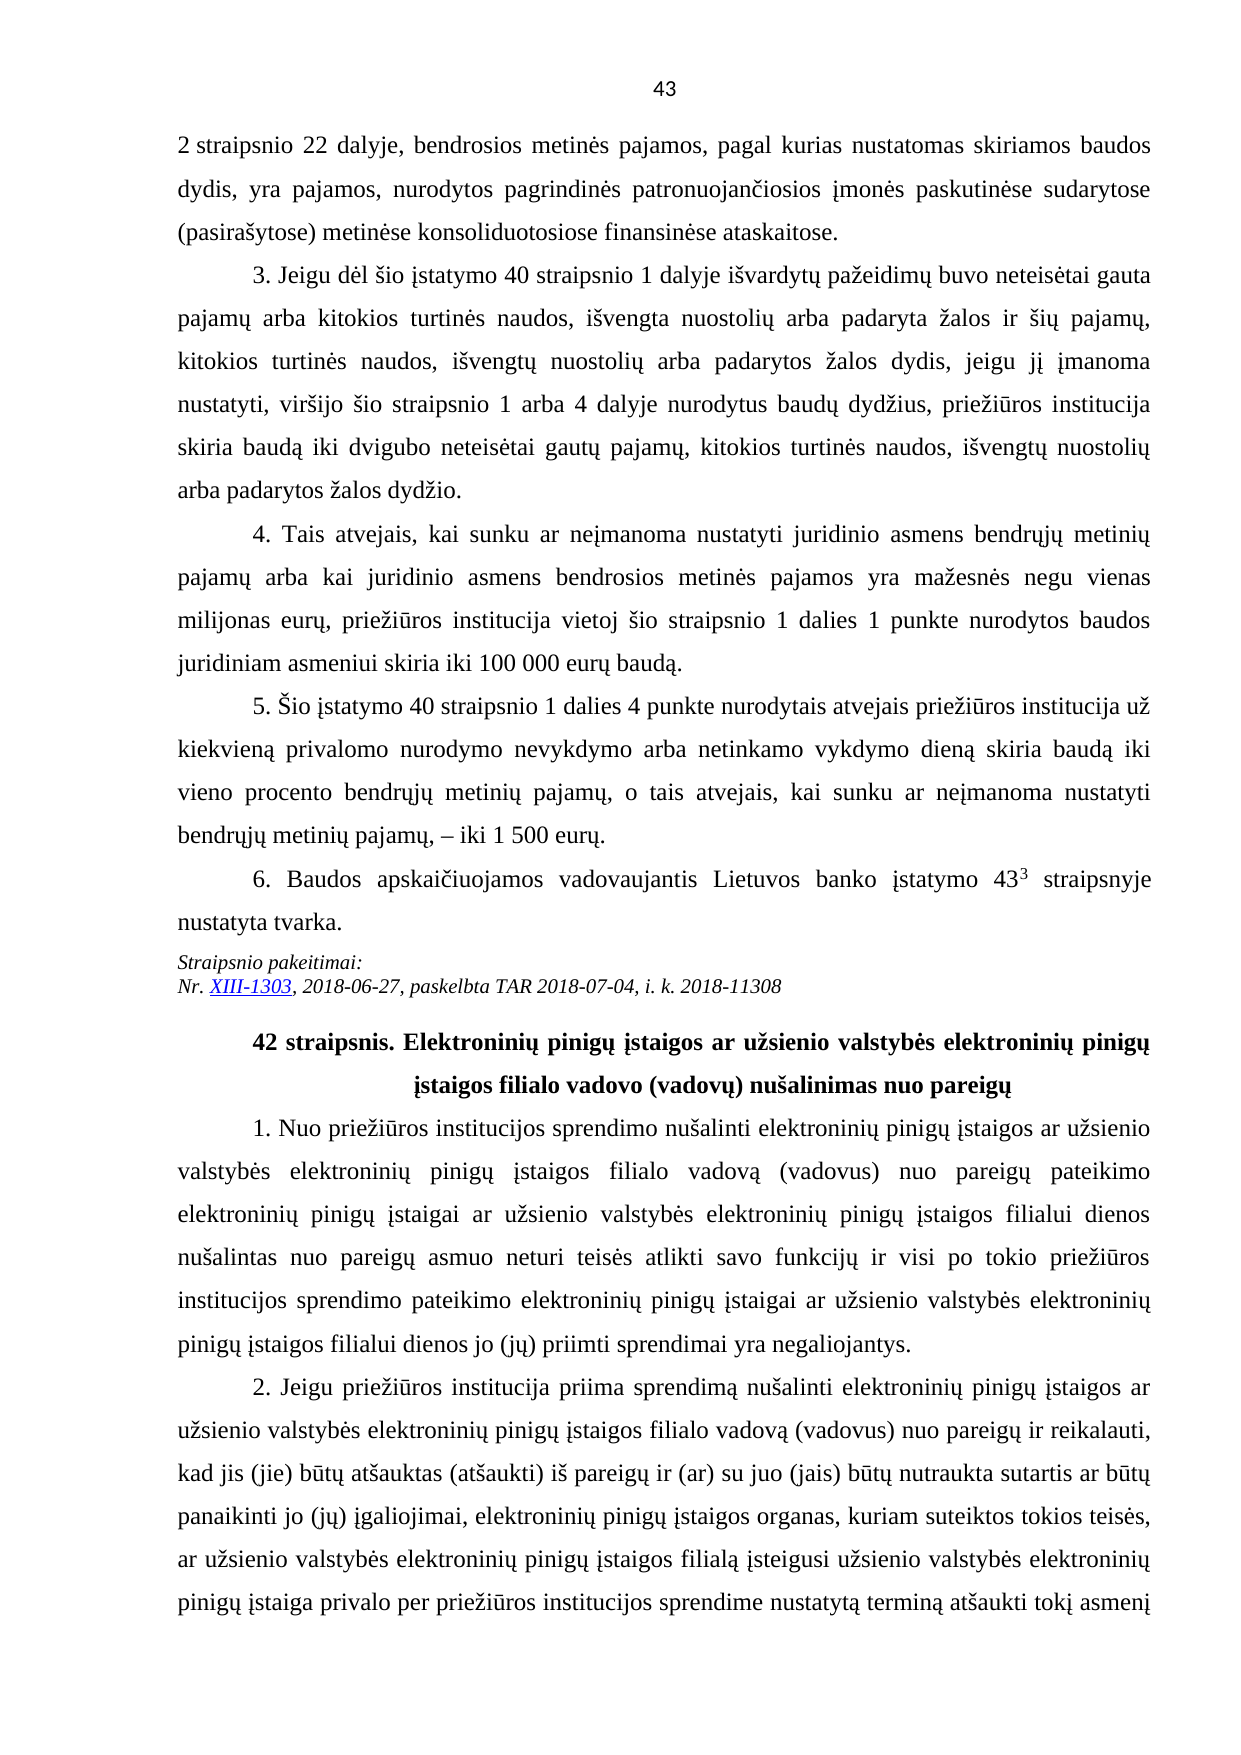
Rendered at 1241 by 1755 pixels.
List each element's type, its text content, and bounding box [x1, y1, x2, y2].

text 2. Jeigu priežiūros institucija priima sprendimą nušalinti elektroninių pinigų įstaigos ar užsienio valstybės elektroninių pinigų įstaigos filialo vadovą (vadovus) nuo pareigų ir reikalauti, kad jis (jie) būtų atšauktas (atšaukti) iš pareigų ir (ar) su juo (jais) būtų nutraukta sutartis ar būtų panaikinti jo (jų) įgaliojimai, elektroninių pinigų įstaigos organas, kuriam suteiktos tokios teisės, ar užsienio valstybės elektroninių pinigų įstaigos filialą įsteigusi užsienio valstybės elektroninių pinigų įstaiga privalo per priežiūros institucijos sprendime nustatytą terminą atšaukti tokį asmenį [177, 1372, 1152, 1616]
text 1. Nuo priežiūros institucijos sprendimo nušalinti elektroninių pinigų įstaigos ar užsienio valstybės elektroninių pinigų įstaigos filialo vadovą (vadovus) nuo pareigų pateikimo elektroninių pinigų įstaigai ar užsienio valstybės elektroninių pinigų įstaigos filialui dienos nušalintas nuo pareigų asmuo neturi teisės atlikti savo funkcijų ir visi po tokio priežiūros institucijos sprendimo pateikimo elektroninių pinigų įstaigai ar užsienio valstybės elektroninių pinigų įstaigos filialui dienos jo (jų) priimti sprendimai yra negaliojantys. [177, 1113, 1152, 1357]
text 5. Šio įstatymo 40 straipsnio 1 dalies 4 punkte nurodytais atvejais priežiūros institucija už kiekvieną privalomo nurodymo nevykdymo arba netinkamo vykdymo dieną skiria baudą iki vieno procento bendrųjų metinių pajamų, o tais atvejais, kai sunku ar neįmanoma nustatyti bendrųjų metinių pajamų, – iki 1 500 eurų. [177, 691, 1152, 849]
text 3. Jeigu dėl šio įstatymo 40 straipsnio 1 dalyje išvardytų pažeidimų buvo neteisėtai gauta pajamų arba kitokios turtinės naudos, išvengta nuostolių arba padaryta žalos ir šių pajamų, kitokios turtinės naudos, išvengtų nuostolių arba padarytos žalos dydis, jeigu jį įmanoma nustatyti, viršijo šio straipsnio 1 arba 4 dalyje nurodytus baudų dydžius, priežiūros institucija skiria baudą iki dvigubo neteisėtai gautų pajamų, kitokios turtinės naudos, išvengtų nuostolių arba padarytos žalos dydžio. [177, 260, 1152, 504]
text Nr. XIII-1303, 2018-06-27, paskelbta TAR 2018-07-04, i. k. 2018-11308 [177, 974, 1152, 998]
text 2 straipsnio 22 dalyje, bendrosios metinės pajamos, pagal kurias nustatomas skiriamos baudos dydis, yra pajamos, nurodytos pagrindinės patronuojančiosios įmonės paskutinėse sudarytose (pasirašytose) metinėse konsoliduotosiose finansinėse ataskaitose. [177, 131, 1152, 246]
text 4. Tais atvejais, kai sunku ar neįmanoma nustatyti juridinio asmens bendrųjų metinių pajamų arba kai juridinio asmens bendrosios metinės pajamos yra mažesnės negu vienas milijonas eurų, priežiūros institucija vietoj šio straipsnio 1 dalies 1 punkte nurodytos baudos juridiniam asmeniui skiria iki 100 000 eurų baudą. [177, 519, 1152, 677]
text 6. Baudos apskaičiuojamos vadovaujantis Lietuvos banko įstatymo 433 straipsnyje nustatyta tvarka. [177, 864, 1152, 936]
text Straipsnio pakeitimai: [177, 950, 1152, 974]
text 42 straipsnis. Elektroninių pinigų įstaigos ar užsienio valstybės elektroninių pinigų įstaigos filialo vadovo (vadovų) nušalinimas nuo pareigų [252, 1027, 1152, 1099]
